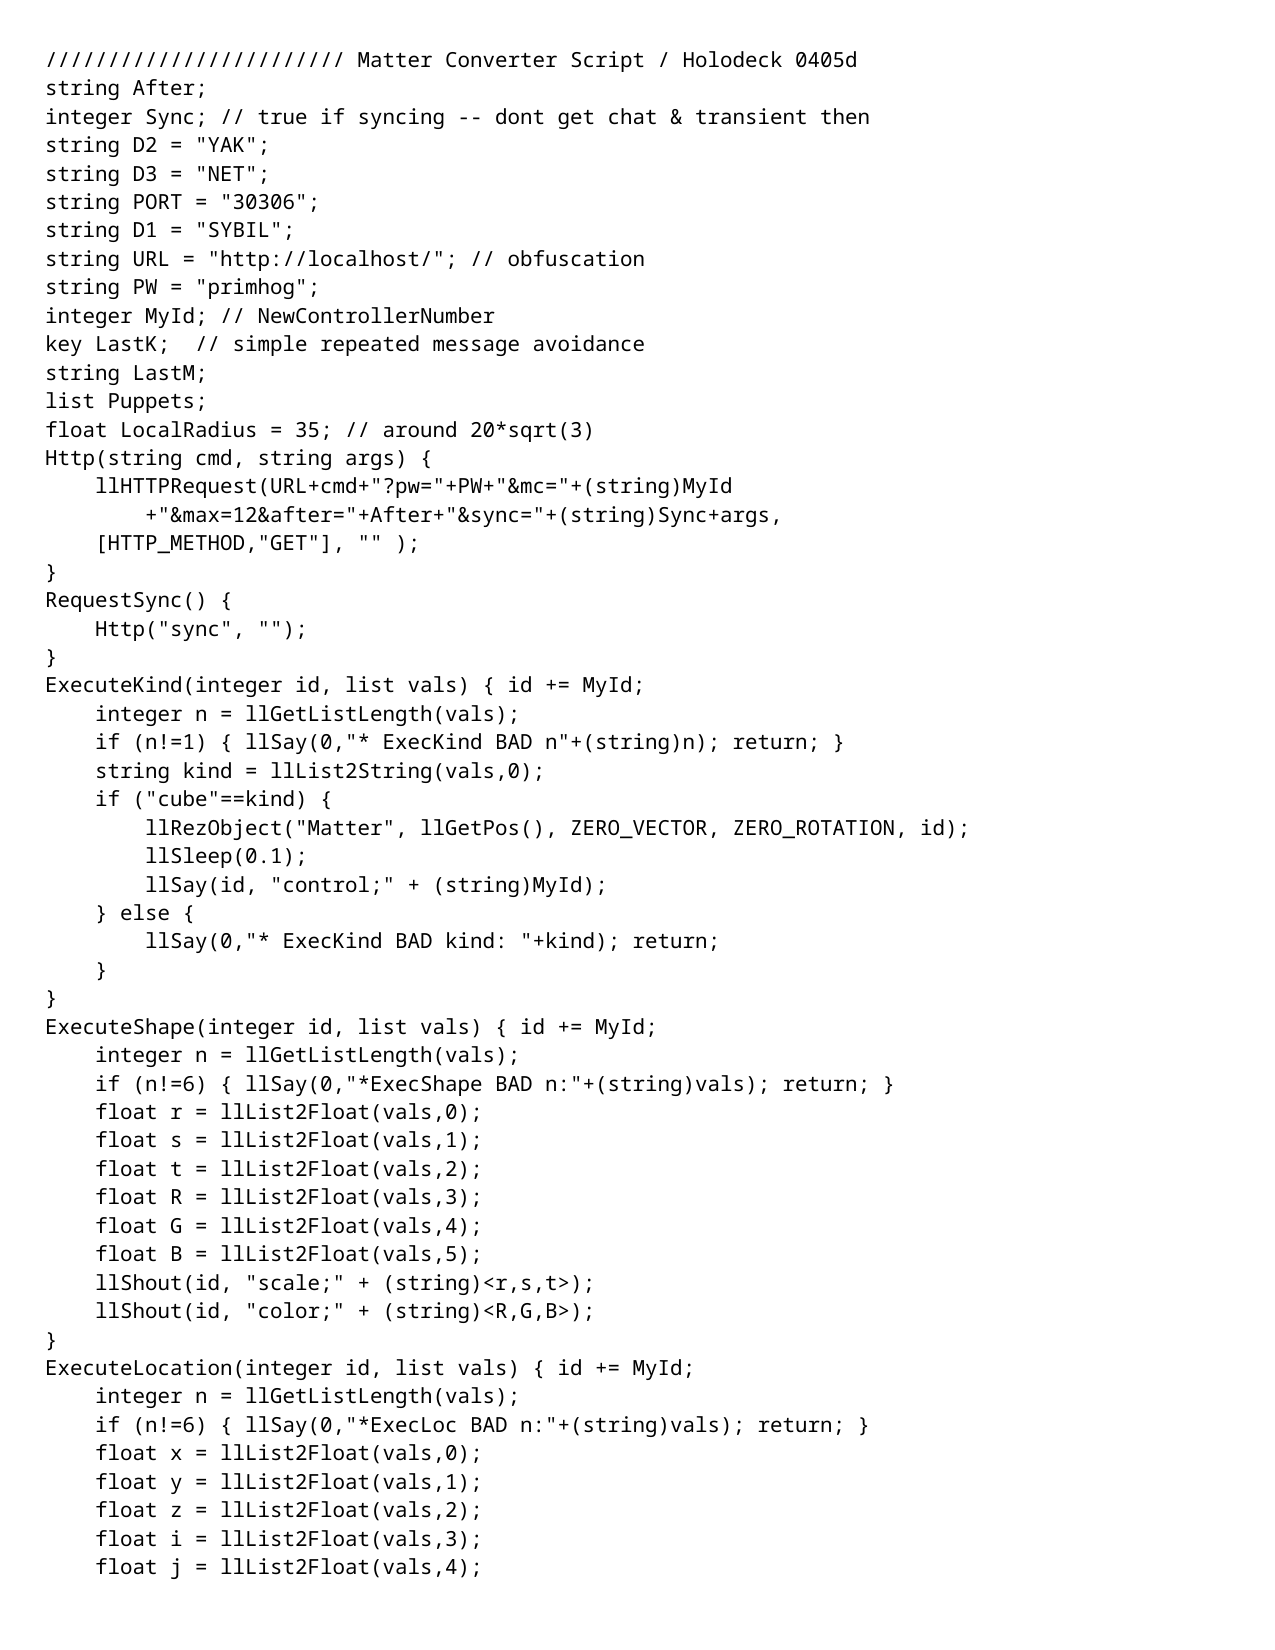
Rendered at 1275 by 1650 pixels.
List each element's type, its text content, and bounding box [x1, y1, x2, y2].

text integer n = llGetListLength(vals); [45, 1040, 1230, 1069]
text string kind = llList2String(vals,0); [45, 756, 1230, 784]
text llHTTPRequest(URL+cmd+"?pw="+PW+"&mc="+(string)MyId [45, 472, 1230, 500]
text string D3 = "NET"; [45, 159, 1230, 187]
text string PW = "primhog"; [45, 272, 1230, 301]
text string PORT = "30306"; [45, 187, 1230, 216]
text string After; [45, 73, 1230, 102]
text float i = llList2Float(vals,3); [45, 1524, 1230, 1552]
text llShout(id, "color;" + (string)<R,G,B>); [45, 1296, 1230, 1325]
text float t = llList2Float(vals,2); [45, 1154, 1230, 1182]
text string LastM; [45, 358, 1230, 386]
text } [45, 983, 1230, 1012]
text float s = llList2Float(vals,1); [45, 1126, 1230, 1154]
text [HTTP_METHOD,"GET"], "" ); [45, 528, 1230, 557]
text if (n!=6) { llSay(0,"*ExecLoc BAD n:"+(string)vals); return; } [45, 1410, 1230, 1438]
text integer MyId; // NewControllerNumber [45, 301, 1230, 329]
text llShout(id, "scale;" + (string)<r,s,t>); [45, 1268, 1230, 1296]
text float G = llList2Float(vals,4); [45, 1211, 1230, 1239]
text float LocalRadius = 35; // around 20*sqrt(3) [45, 415, 1230, 443]
text string URL = "http://localhost/"; // obfuscation [45, 244, 1230, 272]
text float r = llList2Float(vals,0); [45, 1097, 1230, 1126]
text float R = llList2Float(vals,3); [45, 1182, 1230, 1211]
text key LastK; // simple repeated message avoidance [45, 329, 1230, 358]
text } [45, 955, 1230, 983]
text string D2 = "YAK"; [45, 130, 1230, 159]
text } [45, 557, 1230, 585]
text llSay(id, "control;" + (string)MyId); [45, 870, 1230, 898]
text string D1 = "SYBIL"; [45, 216, 1230, 244]
text float j = llList2Float(vals,4); [45, 1552, 1230, 1581]
text float B = llList2Float(vals,5); [45, 1239, 1230, 1268]
text integer Sync; // true if syncing -- dont get chat & transient then [45, 102, 1230, 130]
text } else { [45, 898, 1230, 927]
text ExecuteLocation(integer id, list vals) { id += MyId; [45, 1353, 1230, 1382]
text integer n = llGetListLength(vals); [45, 699, 1230, 727]
text Http("sync", ""); [45, 614, 1230, 642]
text //////////////////////// Matter Converter Script / Holodeck 0405d [45, 45, 1230, 73]
text if ("cube"==kind) { [45, 784, 1230, 813]
text float x = llList2Float(vals,0); [45, 1438, 1230, 1467]
text integer n = llGetListLength(vals); [45, 1382, 1230, 1410]
text list Puppets; [45, 386, 1230, 415]
text } [45, 642, 1230, 671]
text llSay(0,"* ExecKind BAD kind: "+kind); return; [45, 927, 1230, 955]
text float z = llList2Float(vals,2); [45, 1495, 1230, 1524]
text +"&max=12&after="+After+"&sync="+(string)Sync+args, [45, 500, 1230, 528]
text if (n!=6) { llSay(0,"*ExecShape BAD n:"+(string)vals); return; } [45, 1069, 1230, 1097]
text Http(string cmd, string args) { [45, 443, 1230, 472]
text ExecuteKind(integer id, list vals) { id += MyId; [45, 671, 1230, 699]
text llRezObject("Matter", llGetPos(), ZERO_VECTOR, ZERO_ROTATION, id); [45, 813, 1230, 841]
text llSleep(0.1); [45, 841, 1230, 870]
text RequestSync() { [45, 585, 1230, 614]
text if (n!=1) { llSay(0,"* ExecKind BAD n"+(string)n); return; } [45, 727, 1230, 756]
text float y = llList2Float(vals,1); [45, 1467, 1230, 1495]
text } [45, 1325, 1230, 1353]
text ExecuteShape(integer id, list vals) { id += MyId; [45, 1012, 1230, 1040]
